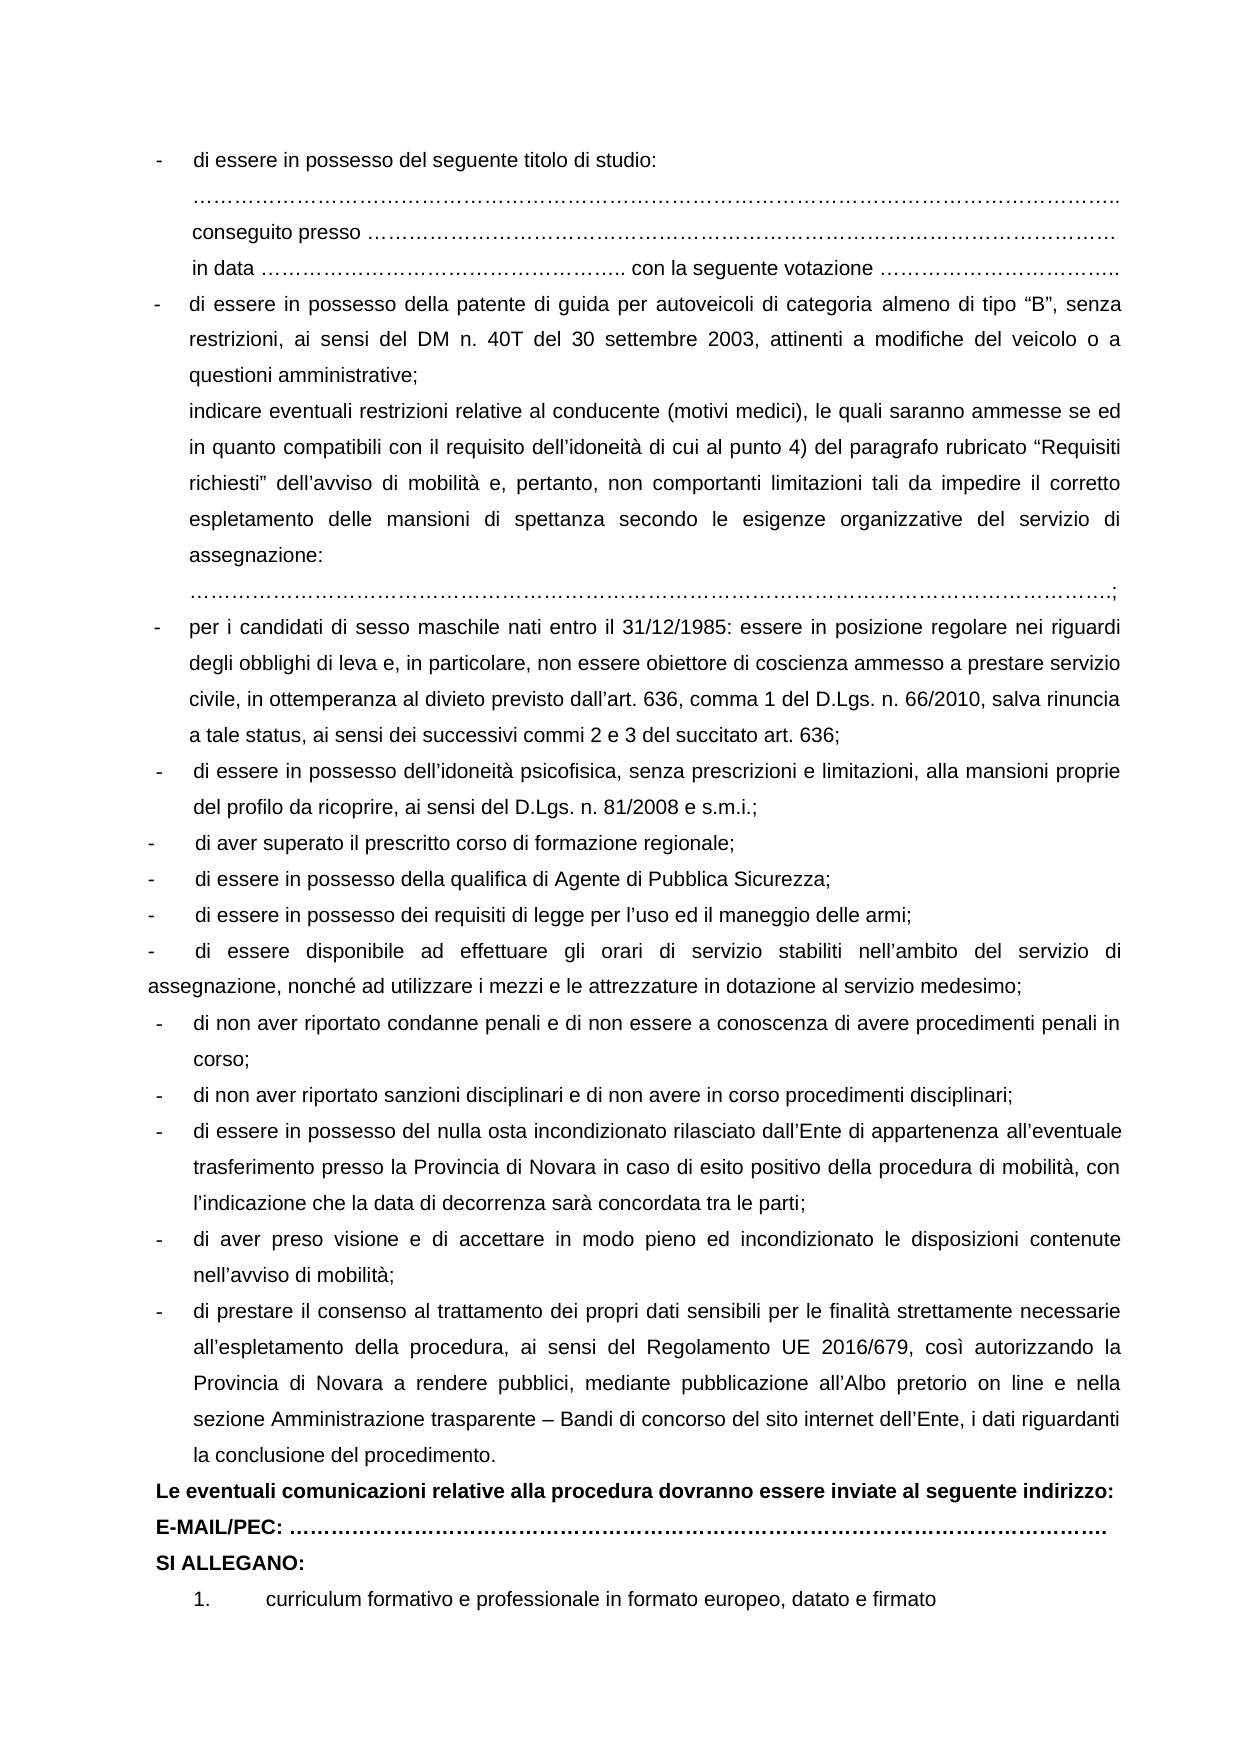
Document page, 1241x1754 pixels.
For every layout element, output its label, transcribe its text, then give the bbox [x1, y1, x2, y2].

list - di essere disponibile ad effettuare gli orari di servizio stabiliti nell’ambito del servizio di assegnazione, nonché ad utilizzare i mezzi e le attrezzature in dotazione al servizio medesimo; [148, 938, 1122, 998]
list - di essere in possesso della qualifica di Agente di Pubblica Sicurezza; [148, 867, 1122, 891]
text indicare eventuali restrizioni relative al conducente (motivi medici), le quali saranno ammesse se ed in quanto compatibili con il requisito dell’idoneità di cui al punto 4) del paragrafo rubricato “Requisiti richiesti” dell’avviso di mobilità e, pertanto, non comportanti limitazioni tali da impedire il corretto espletamento delle mansioni di spettanza secondo le esigenze organizzative del servizio di assegnazione: [153, 399, 1122, 567]
text Le eventuali comunicazioni relative alla procedura dovranno essere inviate al seguente indirizzo: [156, 1479, 1122, 1503]
text E-MAIL/PEC: ………………………………………………………………………………………………………. [118, 1514, 1122, 1538]
text - di essere in possesso del seguente titolo di studio: [156, 148, 1122, 172]
text - per i candidati di sesso maschile nati entro il 31/12/1985: essere in posizione regolare nei riguardi degli obblighi di leva e, in particolare, non essere obiettore di coscienza ammesso a prestare servizio civile, in ottemperanza al divieto previsto dall’art. 636, comma 1 del D.Lgs. n. 66/2010, salva rinuncia a tale status, ai sensi dei successivi commi 2 e 3 del succitato art. 636; [153, 615, 1122, 747]
list di essere in possesso del nulla osta incondizionato rilasciato dall’Ente di appartenenza all’eventuale trasferimento presso la Provincia di Novara in caso di esito positivo della procedura di mobilità, con l’indicazione che la data di decorrenza sarà concordata tra le parti; [156, 1119, 1122, 1215]
text SI ALLEGANO: [156, 1551, 1122, 1574]
list di non aver riportato sanzioni disciplinari e di non avere in corso procedimenti disciplinari; [156, 1082, 1122, 1107]
list di essere in possesso dell’idoneità psicofisica, senza prescrizioni e limitazioni, alla mansioni proprie del profilo da ricoprire, ai sensi del D.Lgs. n. 81/2008 e s.m.i.; [156, 758, 1122, 819]
list - di aver superato il prescritto corso di formazione regionale; [148, 831, 1122, 854]
list di aver preso visione e di accettare in modo pieno ed incondizionato le disposizioni contenute nell’avviso di mobilità; [156, 1227, 1122, 1287]
list - di essere in possesso dei requisiti di legge per l’uso ed il maneggio delle armi; [148, 902, 1122, 926]
text …………………………………………………………………………………………………………………….; [153, 579, 1122, 603]
text …………………………………………………………………………………………………………………….. [192, 183, 1122, 207]
list di non aver riportato condanne penali e di non essere a conoscenza di avere procedimenti penali in corso; [156, 1010, 1122, 1070]
list di prestare il consenso al trattamento dei propri dati sensibili per le finalità strettamente necessarie all’espletamento della procedura, ai sensi del Regolamento UE 2016/679, così autorizzando la Provincia di Novara a rendere pubblici, mediante pubblicazione all’Albo pretorio on line e nella sezione Amministrazione trasparente – Bandi di concorso del sito internet dell’Ente, i dati riguardanti la conclusione del procedimento. [156, 1299, 1122, 1467]
text - di essere in possesso della patente di guida per autoveicoli di categoria almeno di tipo “B”, senza restrizioni, ai sensi del DM n. 40T del 30 settembre 2003, attinenti a modifiche del veicolo o a questioni amministrative; [153, 291, 1122, 387]
list curriculum formativo e professionale in formato europeo, datato e firmato [193, 1586, 1122, 1610]
text conseguito presso ……………………………………………………………………………………………… [192, 219, 1122, 243]
text in data …………………………………………….. con la seguente votazione …………………………….. [156, 255, 1122, 279]
